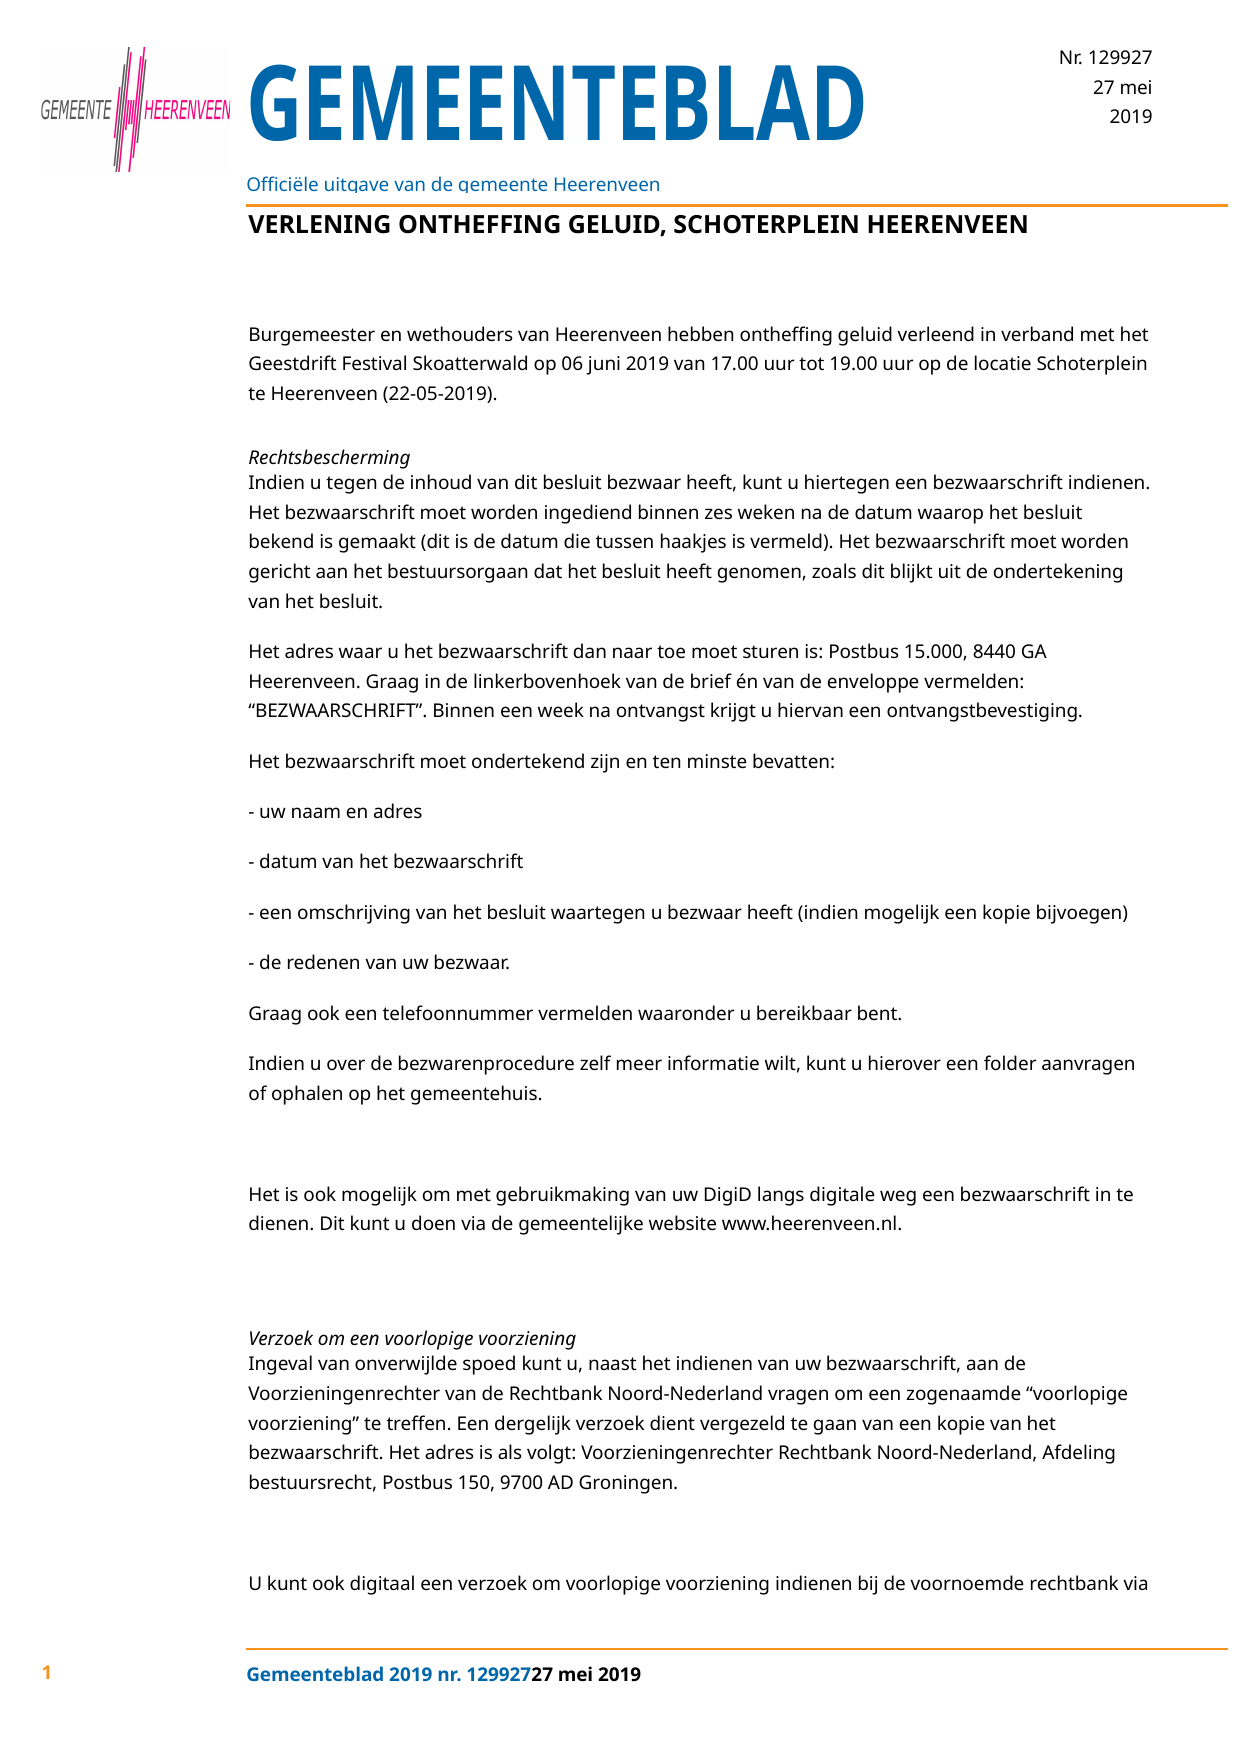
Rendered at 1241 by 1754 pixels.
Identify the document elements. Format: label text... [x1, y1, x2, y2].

text VERLENING ONTHEFFING GELUID, SCHOTERPLEIN HEERENVEEN [248, 207, 1152, 241]
text Graag ook een telefoonnummer vermelden waaronder u bereikbaar bent. [248, 1000, 1152, 1026]
text - de redenen van uw bezwaar. [248, 949, 1152, 975]
text Het is ook mogelijk om met gebruikmaking van uw DigiD langs digitale weg een bezwaarschrift in te dienen. Dit kunt u doen via de gemeentelijke website www.heerenveen.nl. [248, 1181, 1152, 1236]
text Indien u tegen de inhoud van dit besluit bezwaar heeft, kunt u hiertegen een bezwaarschrift indienen. Het bezwaarschrift moet worden ingediend binnen zes weken na de datum waarop het besluit bekend is gemaakt (dit is de datum die tussen haakjes is vermeld). Het bezwaarschrift moet worden gericht aan het bestuursorgaan dat het besluit heeft genomen, zoals dit blijkt uit de ondertekening van het besluit. [248, 469, 1152, 614]
text Het adres waar u het bezwaarschrift dan naar toe moet sturen is: Postbus 15.000, 8440 GA Heerenveen. Graag in de linkerbovenhoek van de brief én van de enveloppe vermelden: “BEZWAARSCHRIFT”. Binnen een week na ontvangst krijgt u hiervan een ontvangstbevestiging. [248, 638, 1152, 723]
text - uw naam en adres [248, 798, 1152, 824]
text - een omschrijving van het besluit waartegen u bezwaar heeft (indien mogelijk een kopie bijvoegen) [248, 899, 1152, 925]
text Indien u over de bezwarenprocedure zelf meer informatie wilt, kunt u hierover een folder aanvragen of ophalen op het gemeentehuis. [248, 1050, 1152, 1106]
text Het bezwaarschrift moet ondertekend zijn en ten minste bevatten: [248, 748, 1152, 774]
text U kunt ook digitaal een verzoek om voorlopige voorziening indienen bij de voornoemde rechtbank via [248, 1570, 1152, 1595]
text Burgemeester en wethouders van Heerenveen hebben ontheffing geluid verleend in verband met het Geestdrift Festival Skoatterwald op 06 juni 2019 van 17.00 uur tot 19.00 uur op de locatie Schoterplein te Heerenveen (22-05-2019). [248, 321, 1152, 406]
text Verzoek om een voorlopige voorziening [248, 1325, 1152, 1351]
text Rechtsbescherming [248, 444, 1152, 469]
picture [41, 47, 231, 172]
text Ingeval van onverwijlde spoed kunt u, naast het indienen van uw bezwaarschrift, aan de Voorzieningenrechter van de Rechtbank Noord-Nederland vragen om een zogenaamde “voorlopige voorziening” te treffen. Een dergelijk verzoek dient vergezeld te gaan van een kopie van het bezwaarschrift. Het adres is als volgt: Voorzieningenrechter Rechtbank Noord-Nederland, Afdeling bestuursrecht, Postbus 150, 9700 AD Groningen. [248, 1351, 1152, 1494]
text - datum van het bezwaarschrift [248, 849, 1152, 874]
